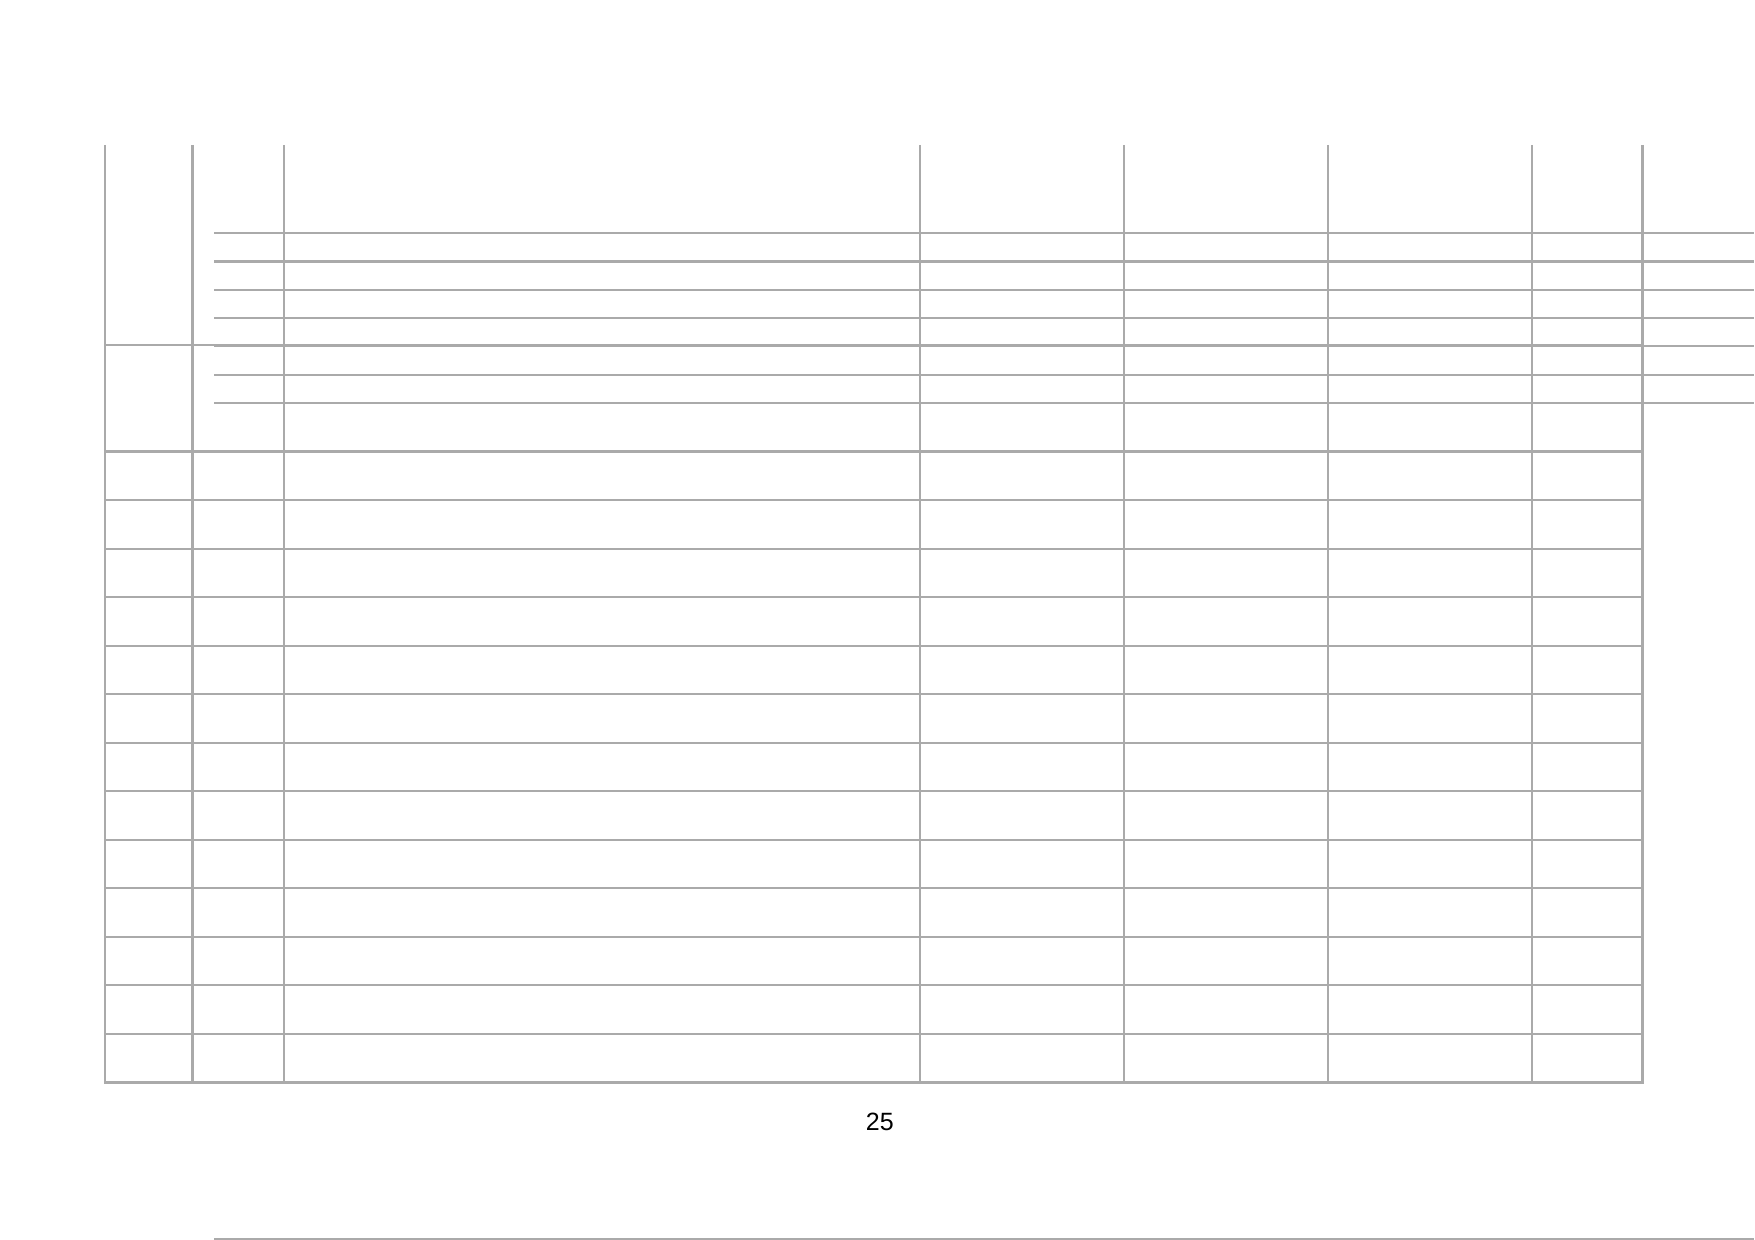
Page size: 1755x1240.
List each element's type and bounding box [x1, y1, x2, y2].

table_cell [106, 841, 191, 887]
table_cell [285, 986, 919, 1033]
table_cell [1533, 598, 1641, 644]
table_header [921, 291, 1123, 317]
table_cell [921, 695, 1123, 742]
table_cell [285, 841, 919, 887]
table_cell [921, 841, 1123, 887]
table_cell [194, 841, 283, 887]
table_cell [1329, 986, 1531, 1033]
table_cell [1533, 695, 1641, 742]
table_cell [1533, 986, 1641, 1033]
table_header [1329, 234, 1531, 260]
table_cell [194, 550, 283, 596]
table_header [1125, 145, 1327, 232]
table_cell [1329, 347, 1531, 374]
table_header [1533, 291, 1641, 317]
table_header [1329, 145, 1531, 232]
table_cell [1329, 550, 1531, 596]
table_cell [1533, 404, 1641, 450]
table_header [1329, 319, 1531, 344]
table_cell [1329, 453, 1531, 499]
table_header [1125, 263, 1327, 289]
table_cell [921, 1035, 1123, 1081]
table_cell [1125, 1035, 1327, 1081]
table_cell [1533, 347, 1641, 374]
table_header [285, 263, 919, 289]
table_cell [1329, 744, 1531, 790]
table_cell [194, 1035, 283, 1081]
table_header [1125, 319, 1327, 344]
table_cell [194, 453, 283, 499]
table_cell [194, 346, 283, 450]
table_header [921, 263, 1123, 289]
table_cell [1533, 1035, 1641, 1081]
table_cell [106, 695, 191, 742]
table_cell [1329, 841, 1531, 887]
table_cell [285, 453, 919, 499]
table_header [194, 145, 283, 344]
table_cell [1329, 695, 1531, 742]
table_cell [106, 501, 191, 547]
table_cell [921, 889, 1123, 936]
table_cell [285, 404, 919, 450]
table_header [1125, 234, 1327, 260]
table_cell [1125, 744, 1327, 790]
table_header [285, 319, 919, 344]
table_header [285, 145, 919, 232]
table_cell [1329, 647, 1531, 693]
table_cell [1533, 501, 1641, 547]
table_cell [106, 744, 191, 790]
table_cell [1125, 598, 1327, 644]
table_cell [1329, 376, 1531, 402]
table_cell [1533, 792, 1641, 839]
table_cell [106, 598, 191, 644]
table_cell [1533, 744, 1641, 790]
table_cell [285, 501, 919, 547]
table_cell [1125, 550, 1327, 596]
table_header [285, 291, 919, 317]
table_cell [285, 744, 919, 790]
table_cell [1533, 647, 1641, 693]
table_cell [921, 938, 1123, 984]
table_cell [1125, 453, 1327, 499]
table_cell [285, 347, 919, 374]
table_cell [285, 550, 919, 596]
table_cell [921, 404, 1123, 450]
table_cell [1533, 938, 1641, 984]
table_cell [1125, 501, 1327, 547]
table_cell [1125, 889, 1327, 936]
table_header [106, 145, 191, 344]
table_cell [106, 453, 191, 499]
table_cell [1329, 1035, 1531, 1081]
table_cell [194, 695, 283, 742]
table_cell [1533, 453, 1641, 499]
table_cell [285, 938, 919, 984]
table_cell [1125, 647, 1327, 693]
table_cell [106, 792, 191, 839]
table_cell [285, 1035, 919, 1081]
table_cell [921, 501, 1123, 547]
table_header [1329, 291, 1531, 317]
table_cell [1533, 889, 1641, 936]
table_header [1533, 263, 1641, 289]
table_cell [106, 647, 191, 693]
table_cell [1125, 792, 1327, 839]
table_cell [106, 1035, 191, 1081]
table_cell [1125, 695, 1327, 742]
table_cell [1125, 376, 1327, 402]
table_cell [921, 647, 1123, 693]
table_cell [194, 792, 283, 839]
table_cell [1533, 841, 1641, 887]
table_cell [285, 889, 919, 936]
table_cell [1329, 598, 1531, 644]
table_cell [106, 889, 191, 936]
table_cell [1329, 404, 1531, 450]
table_cell [1125, 347, 1327, 374]
table_cell [1329, 501, 1531, 547]
table_cell [285, 792, 919, 839]
table_header [921, 234, 1123, 260]
table_cell [285, 598, 919, 644]
table_cell [921, 598, 1123, 644]
table_cell [1125, 841, 1327, 887]
table_cell [921, 986, 1123, 1033]
table_header [1533, 234, 1641, 260]
table_cell [285, 695, 919, 742]
table_cell [106, 346, 191, 450]
table_cell [1125, 986, 1327, 1033]
table_header [1533, 319, 1641, 344]
table_cell [194, 986, 283, 1033]
table_cell [921, 550, 1123, 596]
table_cell [921, 792, 1123, 839]
table_header [921, 145, 1123, 232]
table_cell [194, 889, 283, 936]
table_cell [1329, 792, 1531, 839]
table_cell [285, 376, 919, 402]
table_cell [921, 744, 1123, 790]
table_header [1329, 263, 1531, 289]
table_cell [921, 347, 1123, 374]
table_cell [921, 376, 1123, 402]
table_cell [106, 938, 191, 984]
table_cell [194, 647, 283, 693]
table_cell [194, 501, 283, 547]
table_header [1125, 291, 1327, 317]
table_cell [1125, 404, 1327, 450]
table_cell [1329, 938, 1531, 984]
table_cell [1533, 550, 1641, 596]
table_cell [106, 550, 191, 596]
table_header [921, 319, 1123, 344]
table_header [285, 234, 919, 260]
table_header [1533, 145, 1641, 232]
table_cell [1533, 376, 1641, 402]
table_cell [1125, 938, 1327, 984]
table_cell [194, 744, 283, 790]
table_cell [194, 598, 283, 644]
table_cell [1329, 889, 1531, 936]
table_cell [285, 647, 919, 693]
table_cell [921, 453, 1123, 499]
table_cell [194, 938, 283, 984]
table_cell [106, 986, 191, 1033]
